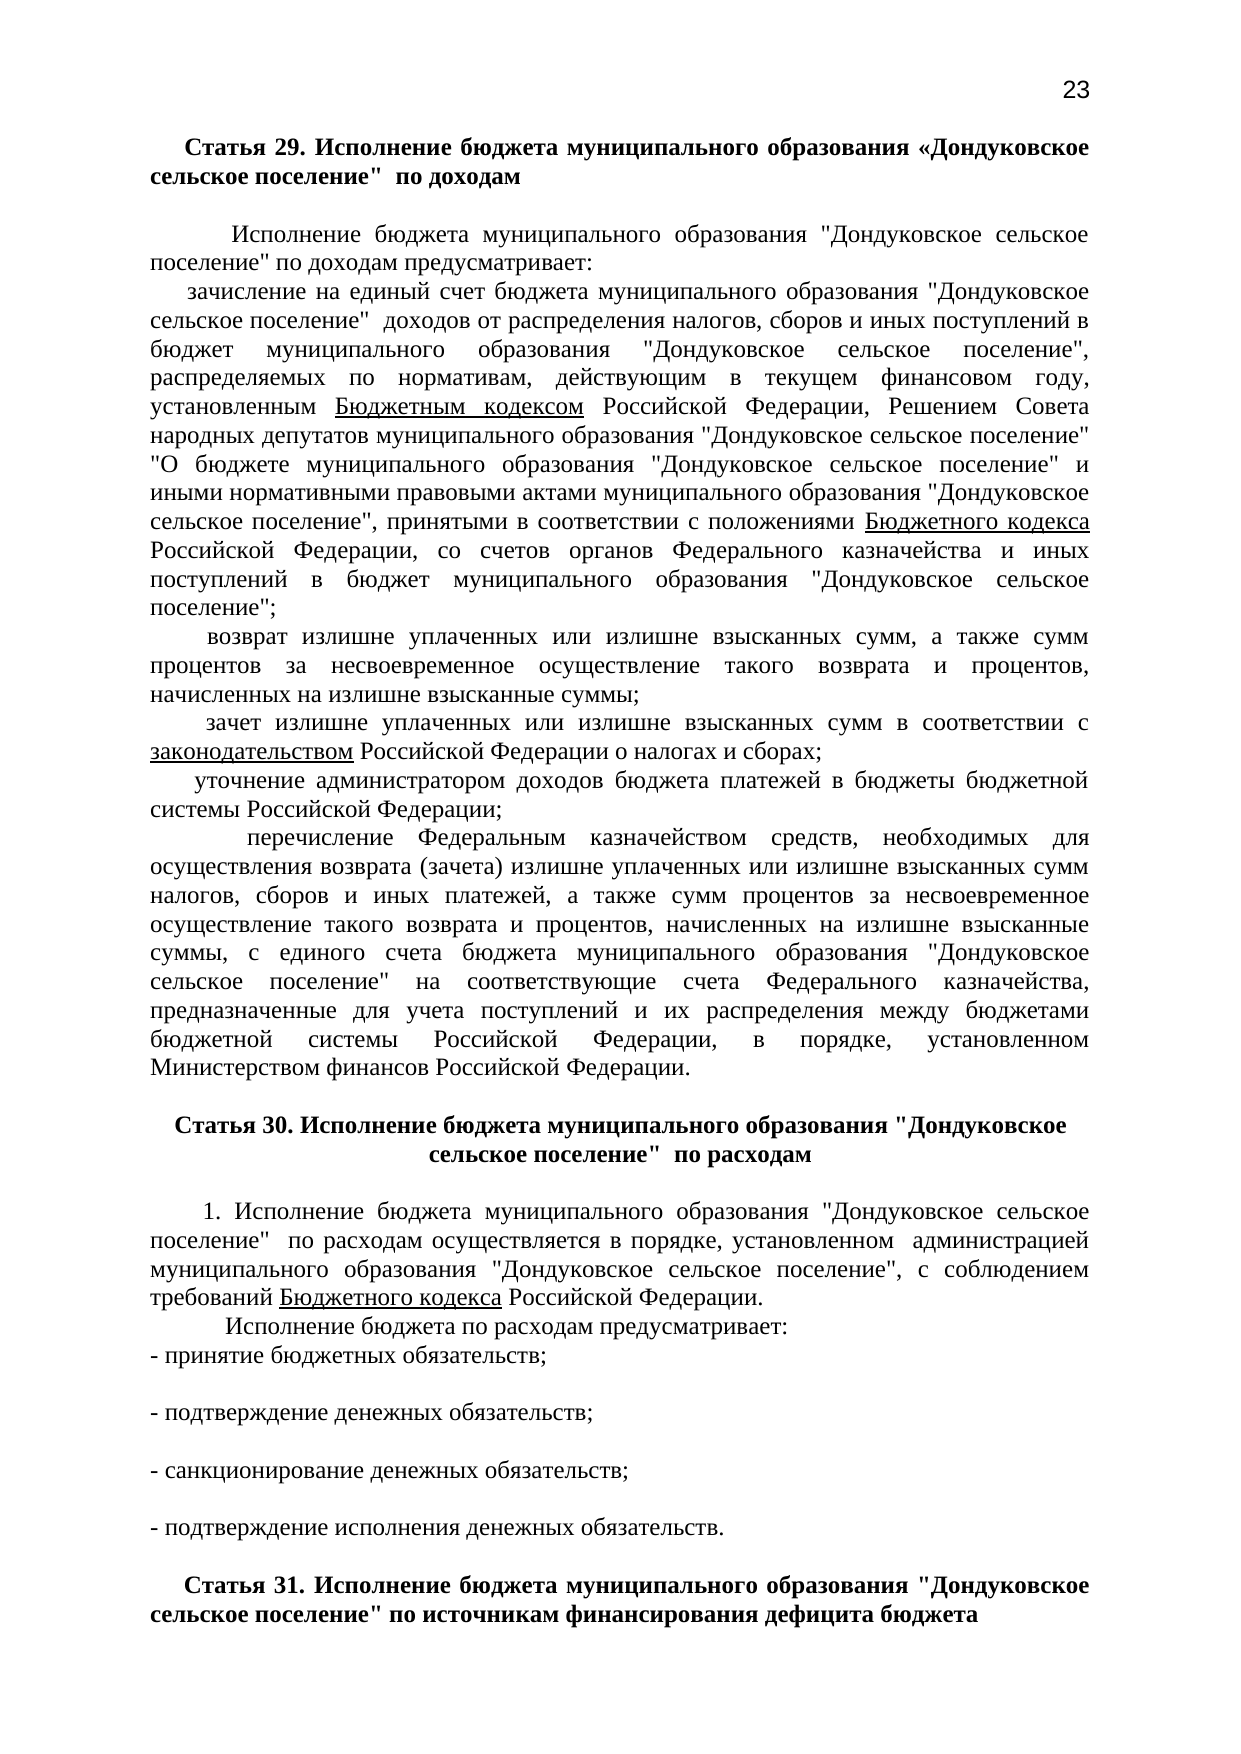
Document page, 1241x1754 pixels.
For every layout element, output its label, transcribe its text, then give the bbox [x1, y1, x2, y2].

text Исполнение бюджета по расходам предусматривает: [150, 1311, 1090, 1340]
text зачет излишне уплаченных или излишне взысканных сумм в соответствии с законодательством Российской Федерации о налогах и сборах; [150, 707, 1090, 765]
text Исполнение бюджета муниципального образования "Дондуковское сельское поселение" по доходам предусматривает: [150, 219, 1090, 276]
text возврат излишне уплаченных или излишне взысканных сумм, а также сумм процентов за несвоевременное осуществление такого возврата и процентов, начисленных на излишне взысканные суммы; [150, 621, 1090, 707]
text - принятие бюджетных обязательств; [150, 1340, 1090, 1369]
text Статья 30. Исполнение бюджета муниципального образования "Дондуковское сельское поселение" по расходам [150, 1110, 1090, 1167]
text перечисление Федеральным казначейством средств, необходимых для осуществления возврата (зачета) излишне уплаченных или излишне взысканных сумм налогов, сборов и иных платежей, а также сумм процентов за несвоевременное осуществление такого возврата и процентов, начисленных на излишне взысканные суммы, с единого счета бюджета муниципального образования "Дондуковское сельское поселение" на соответствующие счета Федерального казначейства, предназначенные для учета поступлений и их распределения между бюджетами бюджетной системы Российской Федерации, в порядке, установленном Министерством финансов Российской Федерации. [150, 822, 1090, 1081]
text зачисление на единый счет бюджета муниципального образования "Дондуковское сельское поселение" доходов от распределения налогов, сборов и иных поступлений в бюджет муниципального образования "Дондуковское сельское поселение", распределяемых по нормативам, действующим в текущем финансовом году, установленным Бюджетным кодексом Российской Федерации, Решением Совета народных депутатов муниципального образования "Дондуковское сельское поселение" "О бюджете муниципального образования "Дондуковское сельское поселение" и иными нормативными правовыми актами муниципального образования "Дондуковское сельское поселение", принятыми в соответствии с положениями Бюджетного кодекса Российской Федерации, со счетов органов Федерального казначейства и иных поступлений в бюджет муниципального образования "Дондуковское сельское поселение"; [150, 276, 1090, 621]
text - санкционирование денежных обязательств; [150, 1455, 1090, 1484]
text уточнение администратором доходов бюджета платежей в бюджеты бюджетной системы Российской Федерации; [150, 765, 1090, 822]
text 1. Исполнение бюджета муниципального образования "Дондуковское сельское поселение" по расходам осуществляется в порядке, установленном администрацией муниципального образования "Дондуковское сельское поселение", с соблюдением требований Бюджетного кодекса Российской Федерации. [150, 1196, 1090, 1311]
text Статья 31. Исполнение бюджета муниципального образования "Дондуковское сельское поселение" по источникам финансирования дефицита бюджета [150, 1570, 1090, 1627]
text - подтверждение исполнения денежных обязательств. [150, 1512, 1090, 1541]
text Статья 29. Исполнение бюджета муниципального образования «Дондуковское сельское поселение" по доходам [150, 132, 1090, 190]
text - подтверждение денежных обязательств; [150, 1397, 1090, 1426]
